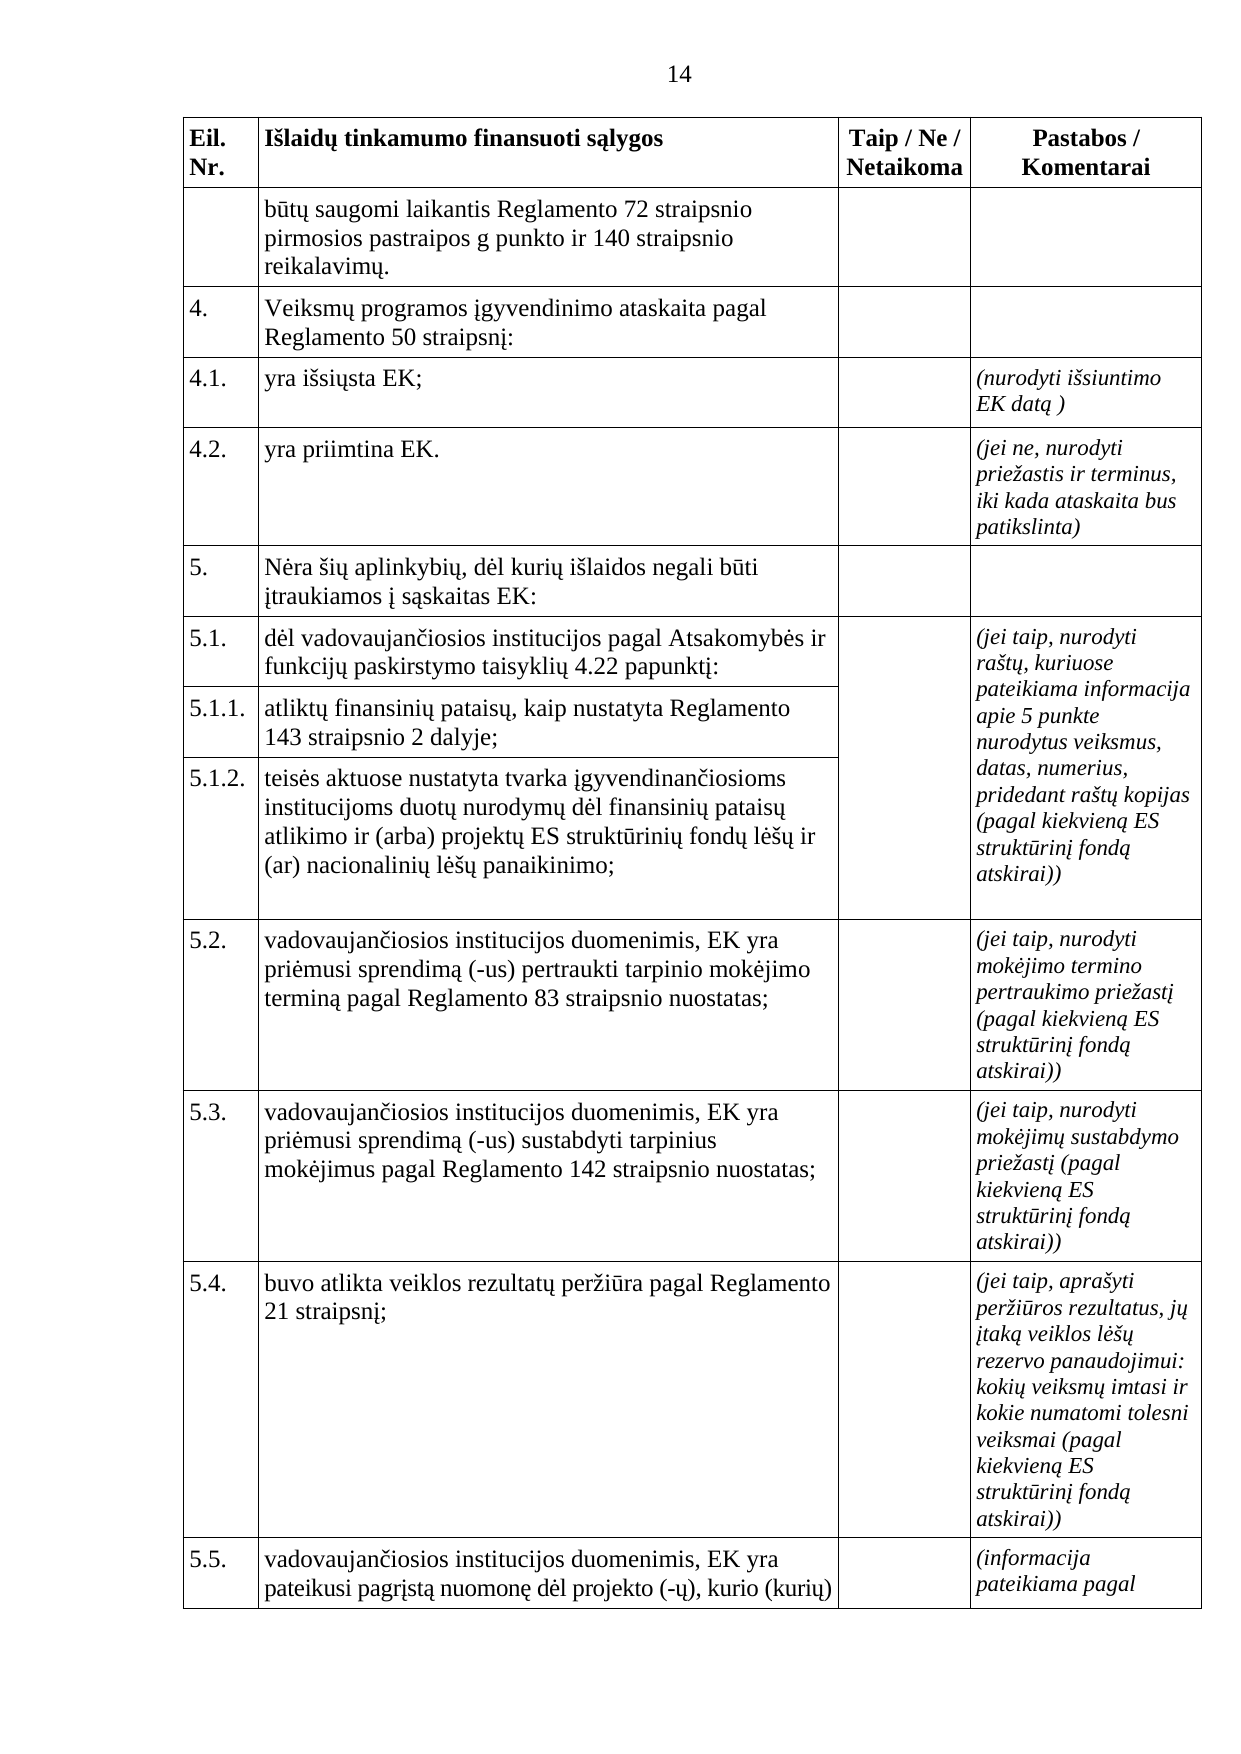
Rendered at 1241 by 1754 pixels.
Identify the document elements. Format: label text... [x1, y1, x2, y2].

table_cell vadovaujančiosios institucijos duomenimis, EK yra pateikusi pagrįstą nuomonę dėl projekto (-ų), kurio (kurių) [259, 1538, 838, 1607]
table_cell teisės aktuose nustatyta tvarka įgyvendinančiosioms institucijoms duotų nurodymų dėl finansinių pataisų atlikimo ir (arba) projektų ES struktūrinių fondų lėšų ir (ar) nacionalinių lėšų panaikinimo; [259, 758, 838, 918]
table_cell 5.4. [184, 1262, 258, 1537]
table_cell 5.2. [184, 920, 258, 1089]
table_header Taip / Ne / Netaikoma [839, 118, 970, 187]
table_cell (jei taip, nurodyti raštų, kuriuose pateikiama informacija apie 5 punkte nurodytus veiksmus, datas, numerius, pridedant raštų kopijas (pagal kiekvieną ES struktūrinį fondą atskirai)) [971, 617, 1201, 918]
table_cell 5.1.2. [184, 758, 258, 918]
table_cell [839, 1538, 970, 1607]
table_cell yra išsiųsta EK; [259, 358, 838, 427]
table_cell (jei taip, aprašyti peržiūros rezultatus, jų įtaką veiklos lėšų rezervo panaudojimui: kokių veiksmų imtasi ir kokie numatomi tolesni veiksmai (pagal kiekvieną ES struktūrinį fondą atskirai)) [971, 1262, 1201, 1537]
table_header Eil. Nr. [184, 118, 258, 187]
table_cell Veiksmų programos įgyvendinimo ataskaita pagal Reglamento 50 straipsnį: [259, 287, 838, 357]
table_cell [184, 188, 258, 286]
table_cell [971, 546, 1201, 616]
table_cell 5.1. [184, 617, 258, 686]
table_cell yra priimtina EK. [259, 428, 838, 545]
table_cell 4.2. [184, 428, 258, 545]
table_cell (jei taip, nurodyti mokėjimų sustabdymo priežastį (pagal kiekvieną ES struktūrinį fondą atskirai)) [971, 1091, 1201, 1261]
table_cell (jei ne, nurodyti priežastis ir terminus, iki kada ataskaita bus patikslinta) [971, 428, 1201, 545]
table_cell [839, 920, 970, 1089]
table_cell buvo atlikta veiklos rezultatų peržiūra pagal Reglamento 21 straipsnį; [259, 1262, 838, 1537]
table_cell [971, 188, 1201, 286]
table_cell dėl vadovaujančiosios institucijos pagal Atsakomybės ir funkcijų paskirstymo taisyklių 4.22 papunktį: [259, 617, 838, 686]
table_cell 5.3. [184, 1091, 258, 1261]
table_cell (jei taip, nurodyti mokėjimo termino pertraukimo priežastį (pagal kiekvieną ES struktūrinį fondą atskirai)) [971, 920, 1201, 1089]
table_cell būtų saugomi laikantis Reglamento 72 straipsnio pirmosios pastraipos g punkto ir 140 straipsnio reikalavimų. [259, 188, 838, 286]
table_cell [839, 188, 970, 286]
table_header Išlaidų tinkamumo finansuoti sąlygos [259, 118, 838, 187]
table_cell [839, 358, 970, 427]
table_cell [839, 546, 970, 616]
table_cell 5.5. [184, 1538, 258, 1607]
table_cell vadovaujančiosios institucijos duomenimis, EK yra priėmusi sprendimą (-us) sustabdyti tarpinius mokėjimus pagal Reglamento 142 straipsnio nuostatas; [259, 1091, 838, 1261]
table_header Pastabos / Komentarai [971, 118, 1201, 187]
table_cell 5. [184, 546, 258, 616]
table_cell 4. [184, 287, 258, 357]
table_cell 5.1.1. [184, 687, 258, 757]
table_cell [839, 617, 970, 918]
table_cell [839, 1262, 970, 1537]
table_cell [839, 287, 970, 357]
table_cell [971, 287, 1201, 357]
table_cell [839, 1091, 970, 1261]
table_cell 4.1. [184, 358, 258, 427]
table_cell atliktų finansinių pataisų, kaip nustatyta Reglamento 143 straipsnio 2 dalyje; [259, 687, 838, 757]
table_cell Nėra šių aplinkybių, dėl kurių išlaidos negali būti įtraukiamos į sąskaitas EK: [259, 546, 838, 616]
table_cell vadovaujančiosios institucijos duomenimis, EK yra priėmusi sprendimą (-us) pertraukti tarpinio mokėjimo terminą pagal Reglamento 83 straipsnio nuostatas; [259, 920, 838, 1089]
table_cell (informacija pateikiama pagal [971, 1538, 1201, 1607]
table_cell [839, 428, 970, 545]
table_cell (nurodyti išsiuntimo EK datą ) [971, 358, 1201, 427]
